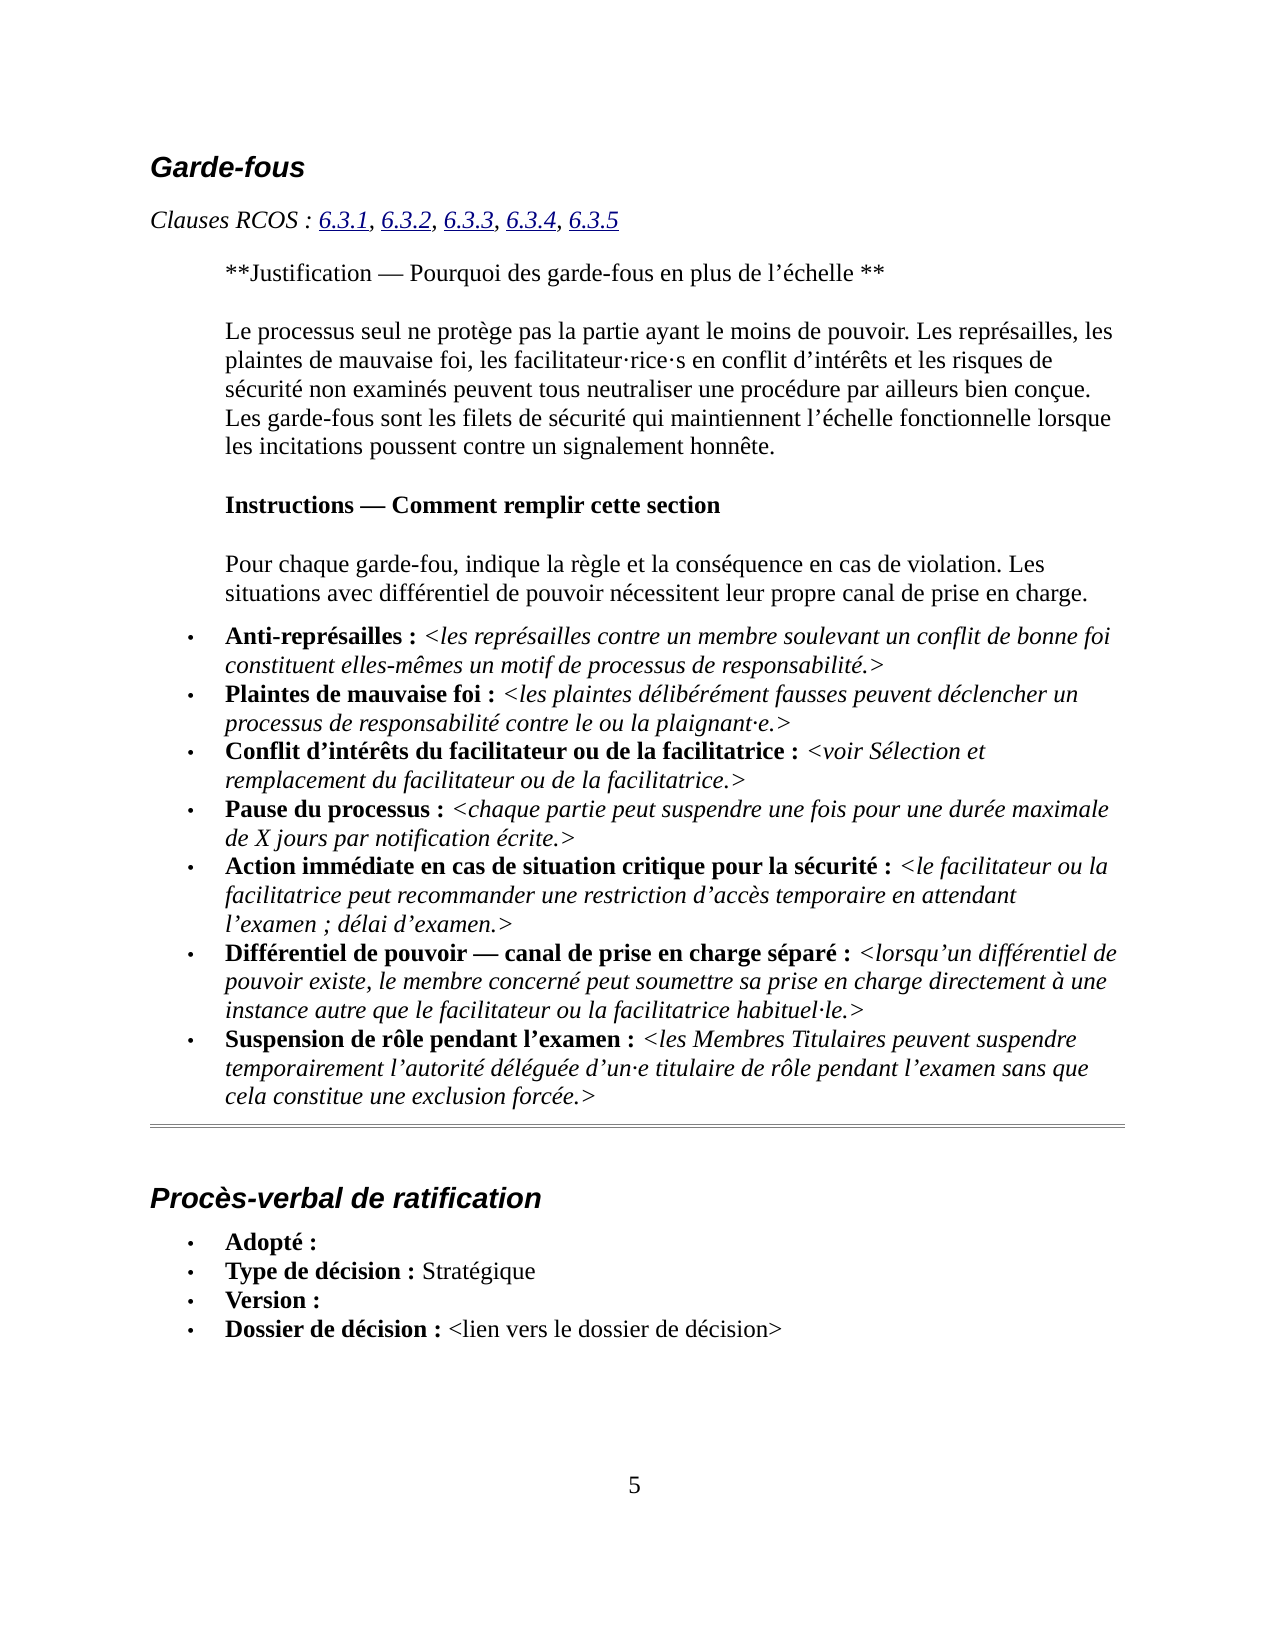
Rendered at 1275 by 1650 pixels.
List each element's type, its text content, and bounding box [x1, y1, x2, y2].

text Pour chaque garde-fou, indique la règle et la conséquence en cas de violation. Les situations avec différentiel de pouvoir nécessitent leur propre canal de prise en charge. [225, 549, 1125, 606]
text Le processus seul ne protège pas la partie ayant le moins de pouvoir. Les représailles, les plaintes de mauvaise foi, les facilitateur·rice·s en conflit d’intérêts et les risques de sécurité non examinés peuvent tous neutraliser une procédure par ailleurs bien conçue. Les garde-fous sont les filets de sécurité qui maintiennent l’échelle fonctionnelle lorsque les incitations poussent contre un signalement honnête. [225, 316, 1125, 460]
list Pause du processus : <chaque partie peut suspendre une fois pour une durée maximale de X jours par notification écrite.> [187, 794, 1125, 851]
list Anti-représailles : <les représailles contre un membre soulevant un conflit de bonne foi constituent elles-mêmes un motif de processus de responsabilité.> [187, 621, 1125, 679]
text Instructions — Comment remplir cette section [225, 490, 1125, 519]
text **Justification — Pourquoi des garde-fous en plus de l’échelle ** [225, 258, 1125, 286]
text Clauses RCOS : 6.3.1, 6.3.2, 6.3.3, 6.3.4, 6.3.5 [150, 205, 1125, 234]
list Type de décision : Stratégique [187, 1256, 1125, 1285]
list Dossier de décision : <lien vers le dossier de décision> [187, 1314, 1125, 1342]
list Plaintes de mauvaise foi : <les plaintes délibérément fausses peuvent déclencher un processus de responsabilité contre le ou la plaignant·e.> [187, 679, 1125, 736]
subtitle Garde-fous [150, 150, 1125, 183]
list Différentiel de pouvoir — canal de prise en charge séparé : <lorsqu’un différentiel de pouvoir existe, le membre concerné peut soumettre sa prise en charge directement à une instance autre que le facilitateur ou la facilitatrice habituel·le.> [187, 938, 1125, 1024]
list Version : [187, 1285, 1125, 1314]
list Adopté : [187, 1227, 1125, 1256]
list Action immédiate en cas de situation critique pour la sécurité : <le facilitateur ou la facilitatrice peut recommander une restriction d’accès temporaire en attendant l’examen ; délai d’examen.> [187, 851, 1125, 938]
subtitle Procès-verbal de ratification [150, 1181, 1125, 1215]
list Suspension de rôle pendant l’examen : <les Membres Titulaires peuvent suspendre temporairement l’autorité déléguée d’un·e titulaire de rôle pendant l’examen sans que cela constitue une exclusion forcée.> [187, 1024, 1125, 1110]
list Conflit d’intérêts du facilitateur ou de la facilitatrice : <voir Sélection et remplacement du facilitateur ou de la facilitatrice.> [187, 736, 1125, 794]
